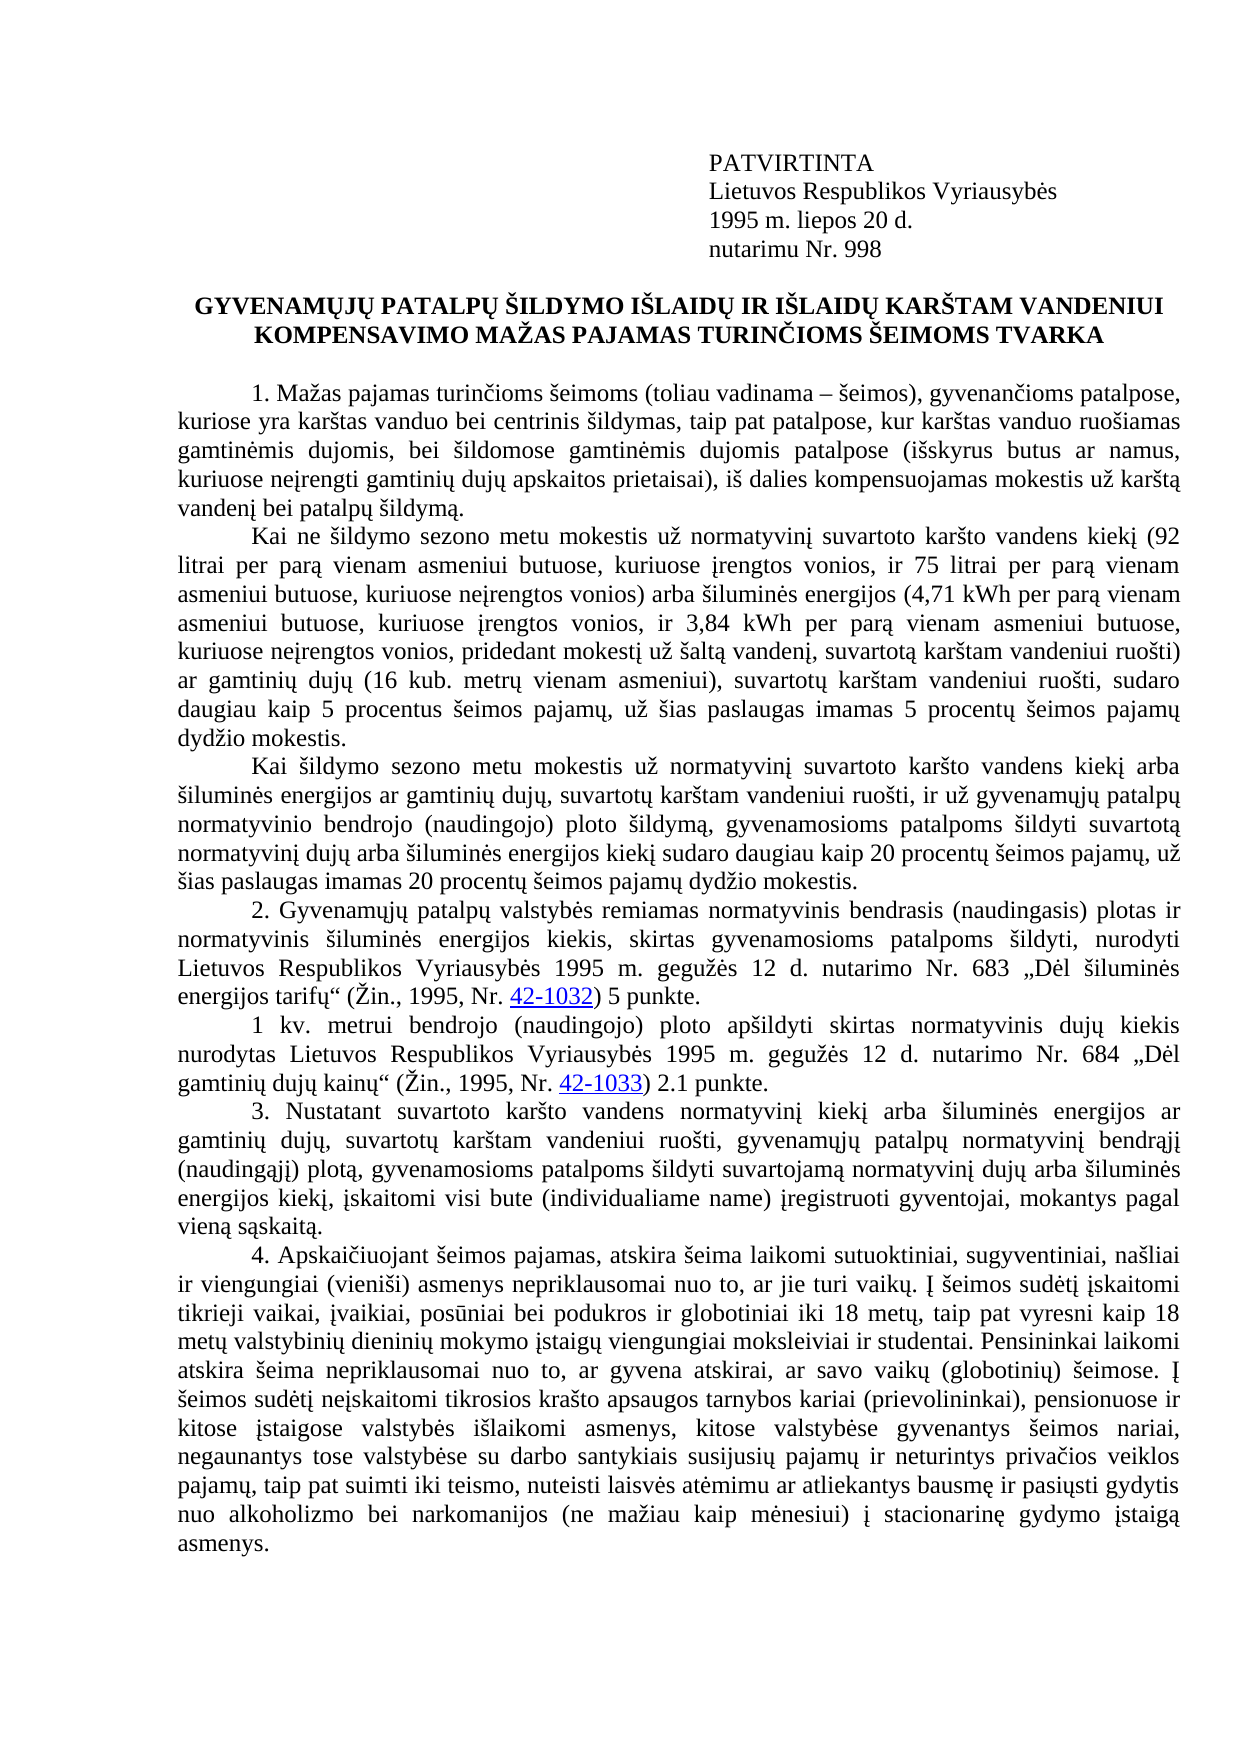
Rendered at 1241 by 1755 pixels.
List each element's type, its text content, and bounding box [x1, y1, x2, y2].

text Lietuvos Respublikos Vyriausybės [177, 176, 1181, 205]
text Kai ne šildymo sezono metu mokestis už normatyvinį suvartoto karšto vandens kiekį (92 litrai per parą vienam asmeniui butuose, kuriuose įrengtos vonios, ir 75 litrai per parą vienam asmeniui butuose, kuriuose neįrengtos vonios) arba šiluminės energijos (4,71 kWh per parą vienam asmeniui butuose, kuriuose įrengtos vonios, ir 3,84 kWh per parą vienam asmeniui butuose, kuriuose neįrengtos vonios, pridedant mokestį už šaltą vandenį, suvartotą karštam vandeniui ruošti) ar gamtinių dujų (16 kub. metrų vienam asmeniui), suvartotų karštam vandeniui ruošti, sudaro daugiau kaip 5 procentus šeimos pajamų, už šias paslaugas imamas 5 procentų šeimos pajamų dydžio mokestis. [177, 521, 1181, 751]
text Gyvenamųjų patalpų šildymo išlaidų ir išlaidų karštam vandeniui kompensavimo mažas pajamas turinčioms šeimoms tvarka [177, 291, 1181, 349]
text 1 kv. metrui bendrojo (naudingojo) ploto apšildyti skirtas normatyvinis dujų kiekis nurodytas Lietuvos Respublikos Vyriausybės 1995 m. gegužės 12 d. nutarimo Nr. 684 „Dėl gamtinių dujų kainų“ (Žin., 1995, Nr. 42-1033) 2.1 punkte. [177, 1010, 1181, 1096]
text 4. Apskaičiuojant šeimos pajamas, atskira šeima laikomi sutuoktiniai, sugyventiniai, našliai ir viengungiai (vieniši) asmenys nepriklausomai nuo to, ar jie turi vaikų. Į šeimos sudėtį įskaitomi tikrieji vaikai, įvaikiai, posūniai bei podukros ir globotiniai iki 18 metų, taip pat vyresni kaip 18 metų valstybinių dieninių mokymo įstaigų viengungiai moksleiviai ir studentai. Pensininkai laikomi atskira šeima nepriklausomai nuo to, ar gyvena atskirai, ar savo vaikų (globotinių) šeimose. Į šeimos sudėtį neįskaitomi tikrosios krašto apsaugos tarnybos kariai (prievolininkai), pensionuose ir kitose įstaigose valstybės išlaikomi asmenys, kitose valstybėse gyvenantys šeimos nariai, negaunantys tose valstybėse su darbo santykiais susijusių pajamų ir neturintys privačios veiklos pajamų, taip pat suimti iki teismo, nuteisti laisvės atėmimu ar atliekantys bausmę ir pasiųsti gydytis nuo alkoholizmo bei narkomanijos (ne mažiau kaip mėnesiui) į stacionarinę gydymo įstaigą asmenys. [177, 1240, 1181, 1556]
text 1. Mažas pajamas turinčioms šeimoms (toliau vadinama – šeimos), gyvenančioms patalpose, kuriose yra karštas vanduo bei centrinis šildymas, taip pat patalpose, kur karštas vanduo ruošiamas gamtinėmis dujomis, bei šildomose gamtinėmis dujomis patalpose (išskyrus butus ar namus, kuriuose neįrengti gamtinių dujų apskaitos prietaisai), iš dalies kompensuojamas mokestis už karštą vandenį bei patalpų šildymą. [177, 378, 1181, 521]
text 2. Gyvenamųjų patalpų valstybės remiamas normatyvinis bendrasis (naudingasis) plotas ir normatyvinis šiluminės energijos kiekis, skirtas gyvenamosioms patalpoms šildyti, nurodyti Lietuvos Respublikos Vyriausybės 1995 m. gegužės 12 d. nutarimo Nr. 683 „Dėl šiluminės energijos tarifų“ (Žin., 1995, Nr. 42-1032) 5 punkte. [177, 895, 1181, 1010]
text Kai šildymo sezono metu mokestis už normatyvinį suvartoto karšto vandens kiekį arba šiluminės energijos ar gamtinių dujų, suvartotų karštam vandeniui ruošti, ir už gyvenamųjų patalpų normatyvinio bendrojo (naudingojo) ploto šildymą, gyvenamosioms patalpoms šildyti suvartotą normatyvinį dujų arba šiluminės energijos kiekį sudaro daugiau kaip 20 procentų šeimos pajamų, už šias paslaugas imamas 20 procentų šeimos pajamų dydžio mokestis. [177, 751, 1181, 895]
text PATVIRTINTA [709, 148, 1181, 176]
text nutarimu Nr. 998 [177, 234, 1181, 263]
text 3. Nustatant suvartoto karšto vandens normatyvinį kiekį arba šiluminės energijos ar gamtinių dujų, suvartotų karštam vandeniui ruošti, gyvenamųjų patalpų normatyvinį bendrąjį (naudingąjį) plotą, gyvenamosioms patalpoms šildyti suvartojamą normatyvinį dujų arba šiluminės energijos kiekį, įskaitomi visi bute (individualiame name) įregistruoti gyventojai, mokantys pagal vieną sąskaitą. [177, 1096, 1181, 1240]
text 1995 m. liepos 20 d. [177, 205, 1181, 234]
